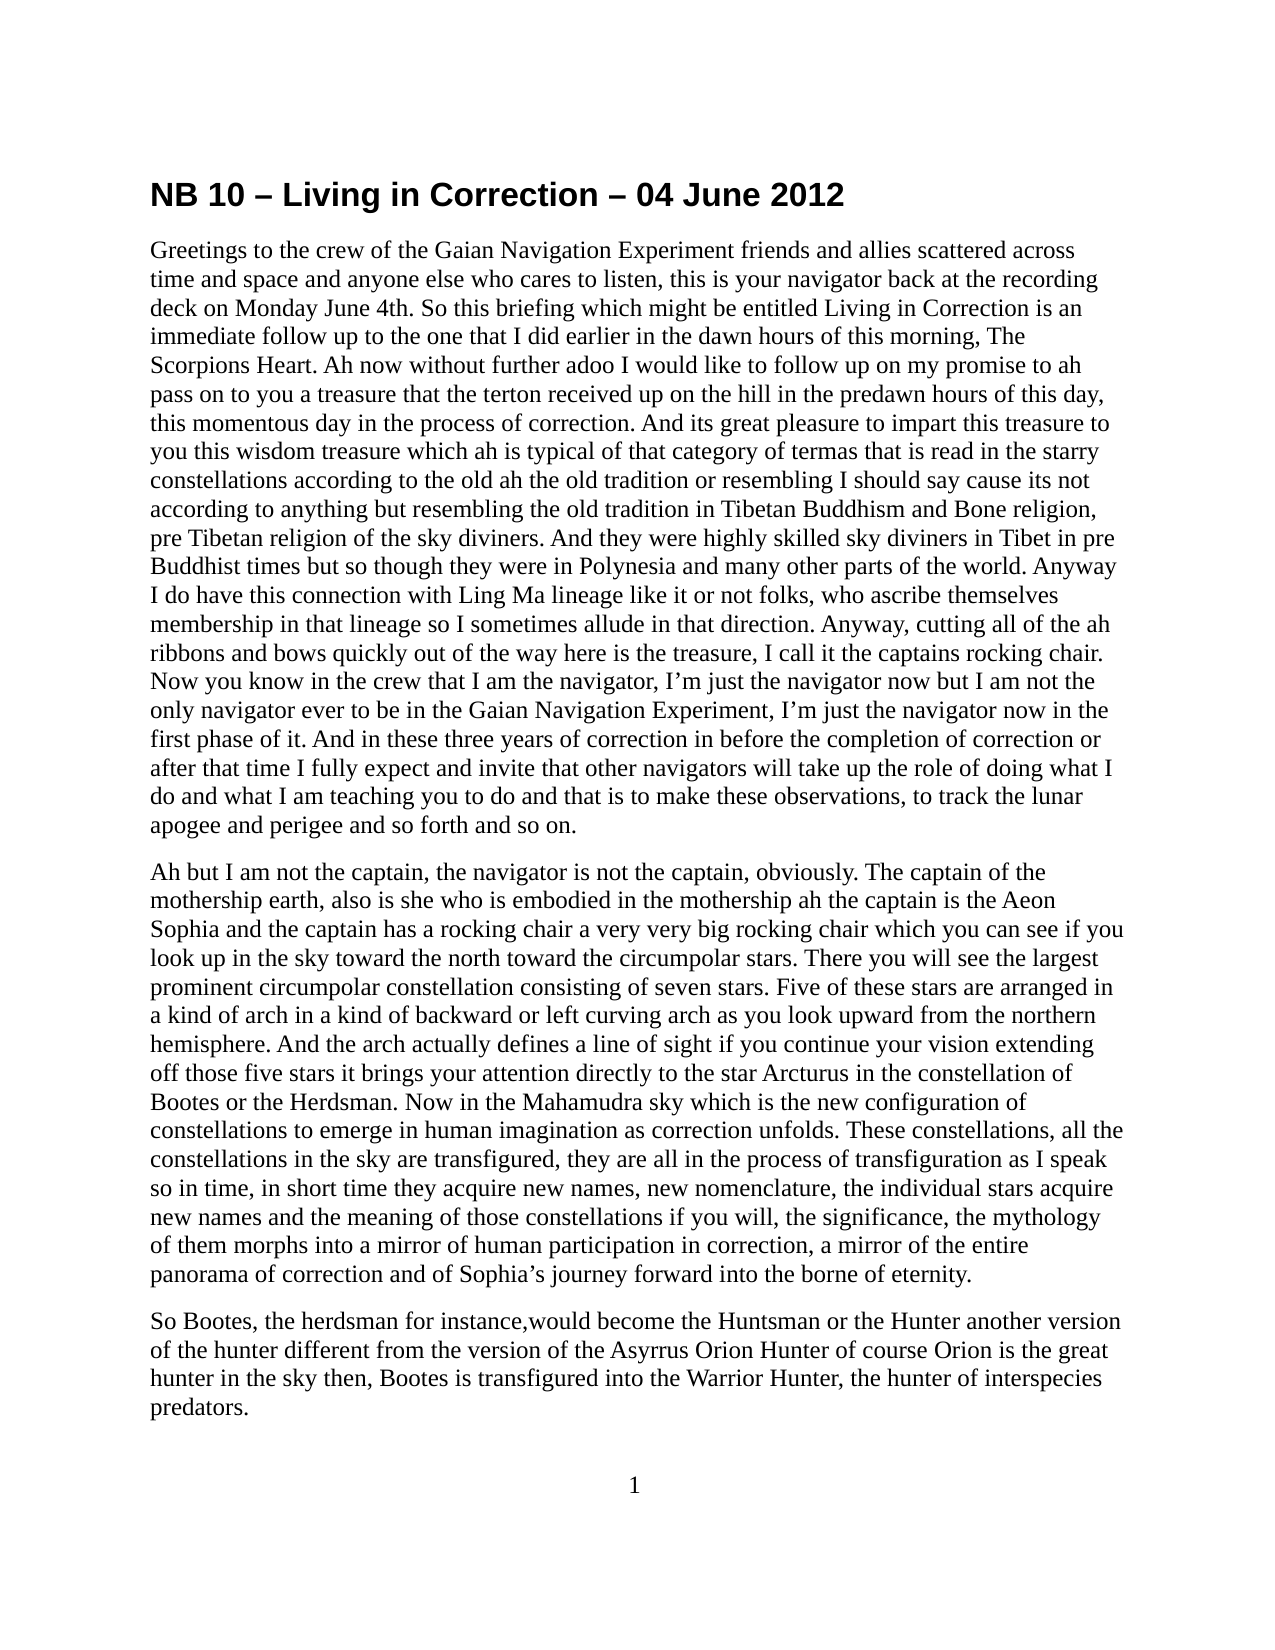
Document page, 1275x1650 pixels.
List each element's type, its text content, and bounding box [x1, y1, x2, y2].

subtitle NB 10 – Living in Correction – 04 June 2012 [150, 175, 1125, 214]
text Ah but I am not the captain, the navigator is not the captain, obviously. The captain of the mothership earth, also is she who is embodied in the mothership ah the captain is the Aeon Sophia and the captain has a rocking chair a very very big rocking chair which you can see if you look up in the sky toward the north toward the circumpolar stars. There you will see the largest prominent circumpolar constellation consisting of seven stars. Five of these stars are arranged in a kind of arch in a kind of backward or left curving arch as you look upward from the northern hemisphere. And the arch actually defines a line of sight if you continue your vision extending off those five stars it brings your attention directly to the star Arcturus in the constellation of Bootes or the Herdsman. Now in the Mahamudra sky which is the new configuration of constellations to emerge in human imagination as correction unfolds. These constellations, all the constellations in the sky are transfigured, they are all in the process of transfiguration as I speak so in time, in short time they acquire new names, new nomenclature, the individual stars acquire new names and the meaning of those constellations if you will, the significance, the mythology of them morphs into a mirror of human participation in correction, a mirror of the entire panorama of correction and of Sophia’s journey forward into the borne of eternity. [150, 857, 1125, 1288]
text Greetings to the crew of the Gaian Navigation Experiment friends and allies scattered across time and space and anyone else who cares to listen, this is your navigator back at the recording deck on Monday June 4th. So this briefing which might be entitled Living in Correction is an immediate follow up to the one that I did earlier in the dawn hours of this morning, The Scorpions Heart. Ah now without further adoo I would like to follow up on my promise to ah pass on to you a treasure that the terton received up on the hill in the predawn hours of this day, this momentous day in the process of correction. And its great pleasure to impart this treasure to you this wisdom treasure which ah is typical of that category of termas that is read in the starry constellations according to the old ah the old tradition or resembling I should say cause its not according to anything but resembling the old tradition in Tibetan Buddhism and Bone religion, pre Tibetan religion of the sky diviners. And they were highly skilled sky diviners in Tibet in pre Buddhist times but so though they were in Polynesia and many other parts of the world. Anyway I do have this connection with Ling Ma lineage like it or not folks, who ascribe themselves membership in that lineage so I sometimes allude in that direction. Anyway, cutting all of the ah ribbons and bows quickly out of the way here is the treasure, I call it the captains rocking chair. Now you know in the crew that I am the navigator, I’m just the navigator now but I am not the only navigator ever to be in the Gaian Navigation Experiment, I’m just the navigator now in the first phase of it. And in these three years of correction in before the completion of correction or after that time I fully expect and invite that other navigators will take up the role of doing what I do and what I am teaching you to do and that is to make these observations, to track the lunar apogee and perigee and so forth and so on. [150, 235, 1125, 839]
text So Bootes, the herdsman for instance,would become the Huntsman or the Hunter another version of the hunter different from the version of the Asyrrus Orion Hunter of course Orion is the great hunter in the sky then, Bootes is transfigured into the Warrior Hunter, the hunter of interspecies predators. [150, 1306, 1125, 1421]
